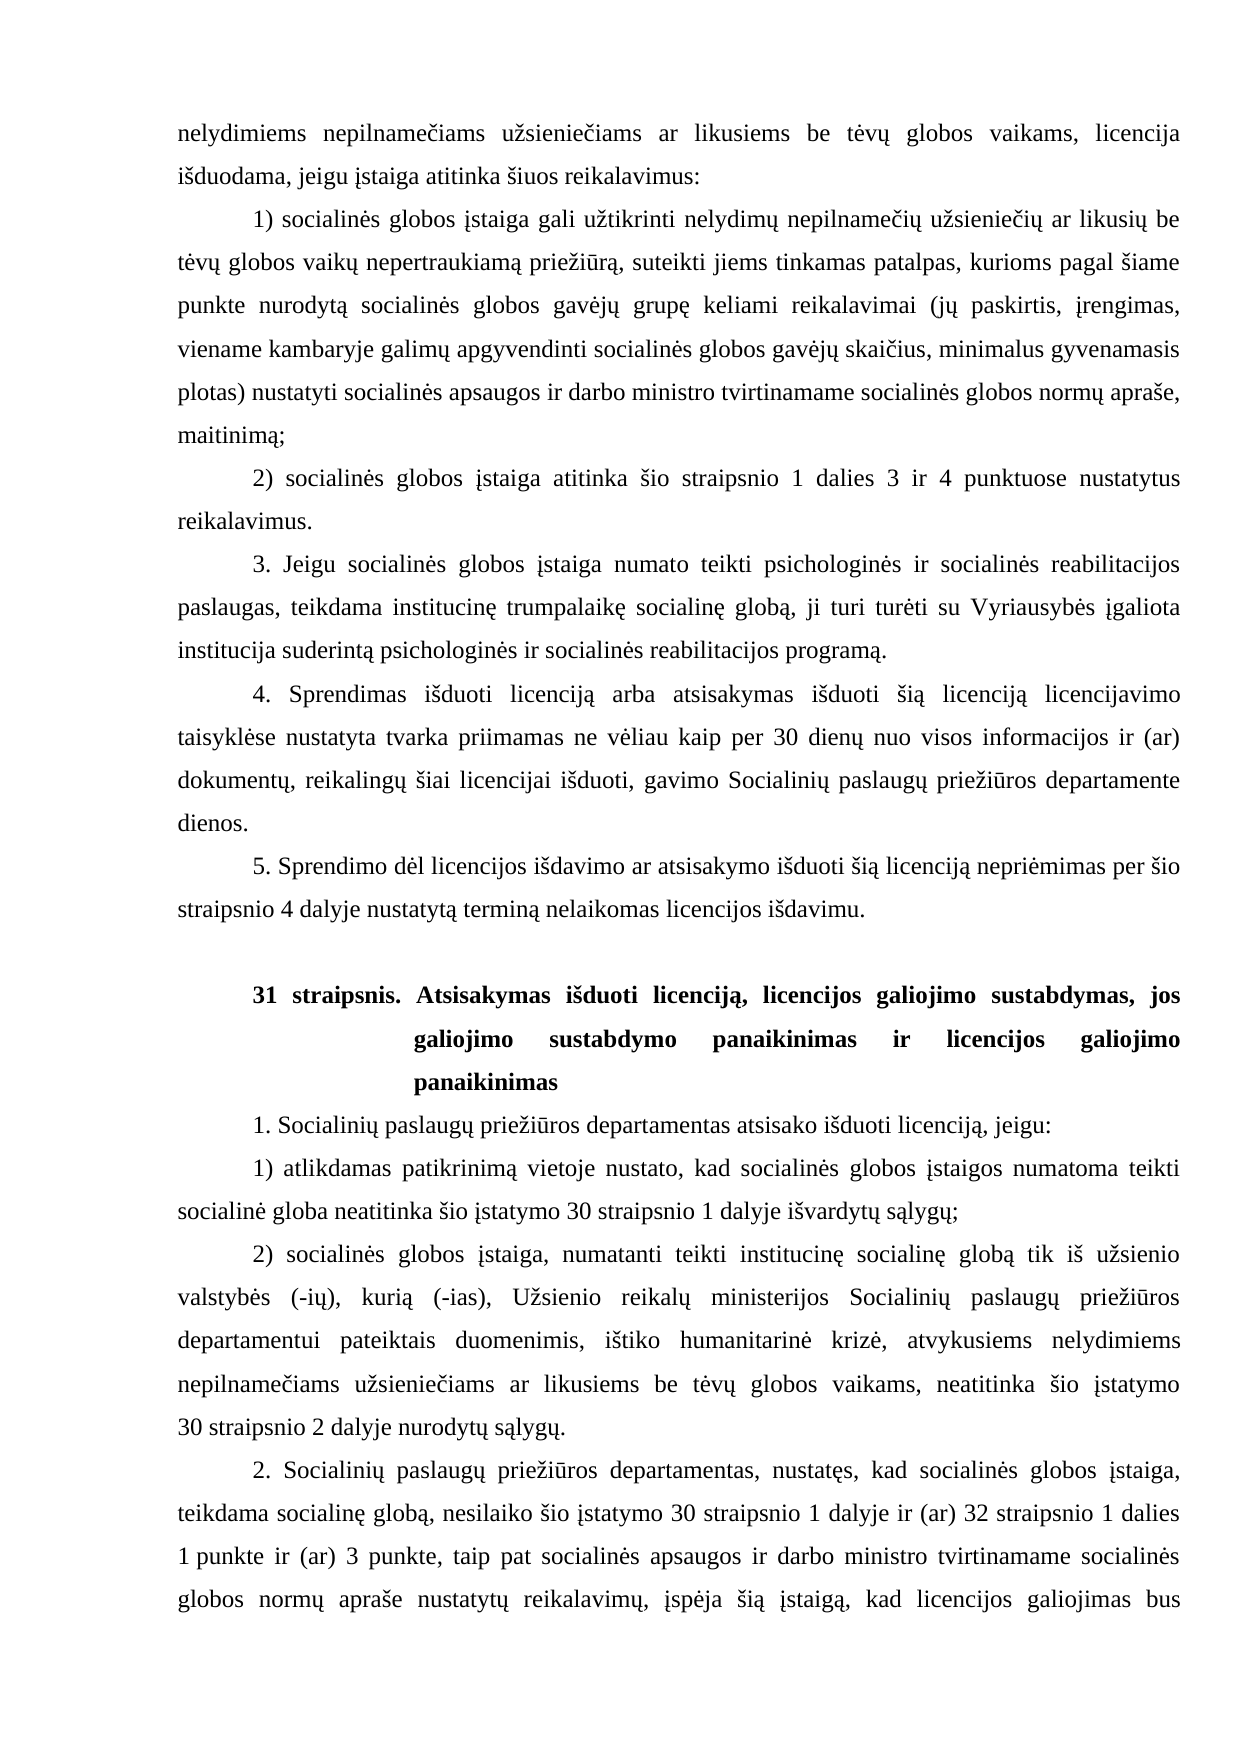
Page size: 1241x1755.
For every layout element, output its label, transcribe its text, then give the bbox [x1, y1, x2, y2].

text 5. Sprendimo dėl licencijos išdavimo ar atsisakymo išduoti šią licenciją nepriėmimas per šio straipsnio 4 dalyje nustatytą terminą nelaikomas licencijos išdavimu. [177, 851, 1181, 923]
text 1) atlikdamas patikrinimą vietoje nustato, kad socialinės globos įstaigos numatoma teikti socialinė globa neatitinka šio įstatymo 30 straipsnio 1 dalyje išvardytų sąlygų; [177, 1153, 1181, 1225]
text 31 straipsnis. Atsisakymas išduoti licenciją, licencijos galiojimo sustabdymas, jos galiojimo sustabdymo panaikinimas ir licencijos galiojimo panaikinimas [252, 981, 1181, 1096]
text 4. Sprendimas išduoti licenciją arba atsisakymas išduoti šią licenciją licencijavimo taisyklėse nustatyta tvarka priimamas ne vėliau kaip per 30 dienų nuo visos informacijos ir (ar) dokumentų, reikalingų šiai licencijai išduoti, gavimo Socialinių paslaugų priežiūros departamente dienos. [177, 679, 1181, 837]
text 2) socialinės globos įstaiga atitinka šio straipsnio 1 dalies 3 ir 4 punktuose nustatytus reikalavimus. [177, 463, 1181, 535]
text nelydimiems nepilnamečiams užsieniečiams ar likusiems be tėvų globos vaikams, licencija išduodama, jeigu įstaiga atitinka šiuos reikalavimus: [177, 118, 1181, 190]
text 1) socialinės globos įstaiga gali užtikrinti nelydimų nepilnamečių užsieniečių ar likusių be tėvų globos vaikų nepertraukiamą priežiūrą, suteikti jiems tinkamas patalpas, kurioms pagal šiame punkte nurodytą socialinės globos gavėjų grupę keliami reikalavimai (jų paskirtis, įrengimas, viename kambaryje galimų apgyvendinti socialinės globos gavėjų skaičius, minimalus gyvenamasis plotas) nustatyti socialinės apsaugos ir darbo ministro tvirtinamame socialinės globos normų apraše, maitinimą; [177, 204, 1181, 449]
text 2) socialinės globos įstaiga, numatanti teikti institucinę socialinę globą tik iš užsienio valstybės (-ių), kurią (-ias), Užsienio reikalų ministerijos Socialinių paslaugų priežiūros departamentui pateiktais duomenimis, ištiko humanitarinė krizė, atvykusiems nelydimiems nepilnamečiams užsieniečiams ar likusiems be tėvų globos vaikams, neatitinka šio įstatymo 30 straipsnio 2 dalyje nurodytų sąlygų. [177, 1239, 1181, 1441]
text 1. Socialinių paslaugų priežiūros departamentas atsisako išduoti licenciją, jeigu: [177, 1110, 1181, 1139]
text 2. Socialinių paslaugų priežiūros departamentas, nustatęs, kad socialinės globos įstaiga, teikdama socialinę globą, nesilaiko šio įstatymo 30 straipsnio 1 dalyje ir (ar) 32 straipsnio 1 dalies 1 punkte ir (ar) 3 punkte, taip pat socialinės apsaugos ir darbo ministro tvirtinamame socialinės globos normų apraše nustatytų reikalavimų, įspėja šią įstaigą, kad licencijos galiojimas bus [177, 1455, 1181, 1613]
text 3. Jeigu socialinės globos įstaiga numato teikti psichologinės ir socialinės reabilitacijos paslaugas, teikdama institucinę trumpalaikę socialinę globą, ji turi turėti su Vyriausybės įgaliota institucija suderintą psichologinės ir socialinės reabilitacijos programą. [177, 549, 1181, 664]
